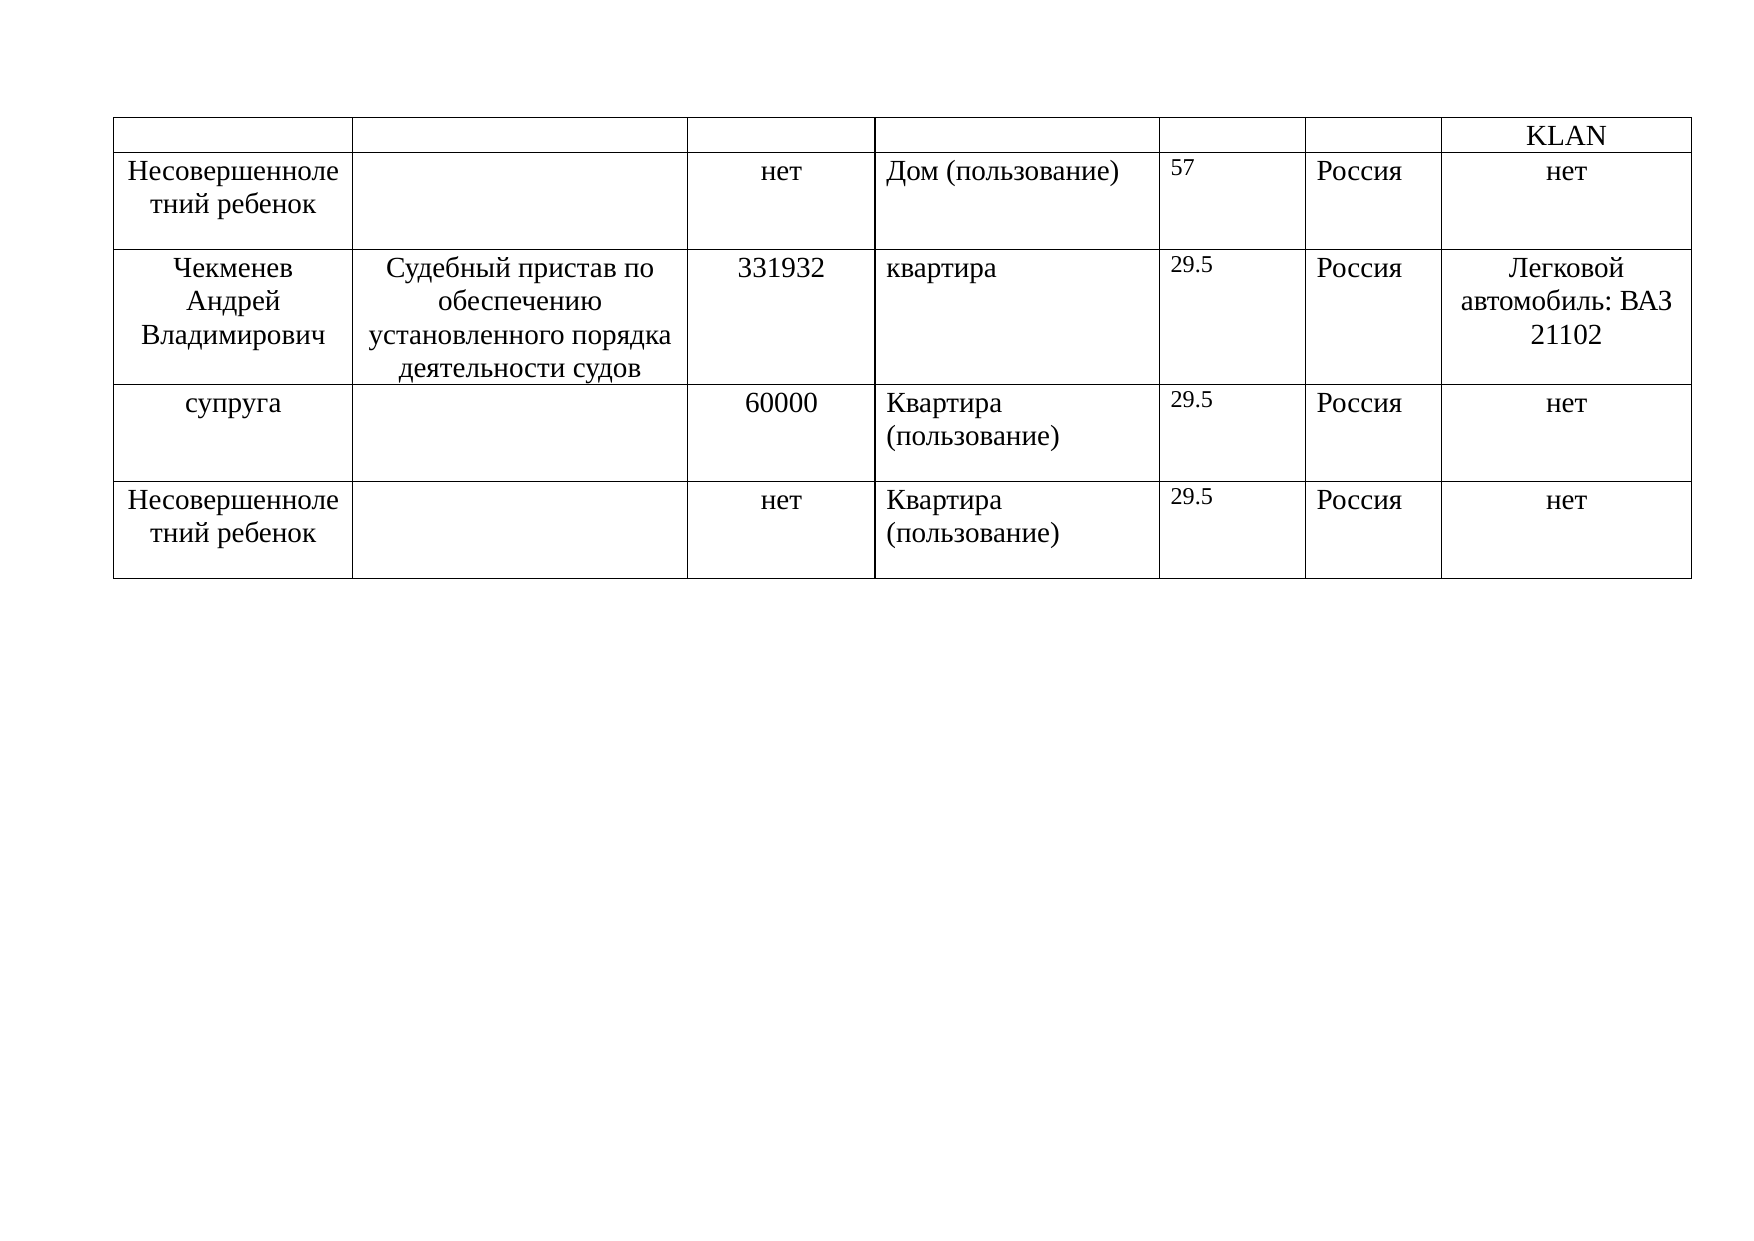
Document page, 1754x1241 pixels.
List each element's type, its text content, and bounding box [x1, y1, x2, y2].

table_cell [1160, 118, 1305, 152]
table_cell [875, 675, 1159, 771]
table_cell [1305, 868, 1442, 965]
table_cell [1442, 868, 1691, 965]
table_cell Квартира (пользование) [876, 385, 1159, 481]
table_cell [1159, 675, 1305, 771]
table_cell [352, 965, 687, 1062]
table_cell [1305, 579, 1442, 674]
table_cell Чекменев Андрей Владимирович [114, 250, 352, 384]
table_cell [353, 482, 687, 578]
table_cell [1305, 965, 1442, 1062]
table_cell Дом (пользование) [876, 153, 1159, 249]
table_cell [688, 965, 875, 1062]
table_cell супруга [114, 385, 352, 481]
table_cell 331932 [688, 250, 874, 384]
table_cell 29,5 [1160, 385, 1305, 481]
table_cell [114, 579, 352, 674]
table_cell [352, 675, 687, 771]
table_cell [114, 965, 352, 1062]
table_cell [1159, 965, 1305, 1062]
table_cell KLAN [1442, 118, 1691, 152]
table_cell [1159, 579, 1305, 674]
table_cell [1442, 579, 1691, 674]
table_cell [352, 771, 687, 868]
table_cell [688, 675, 875, 771]
table_cell 29,5 [1160, 250, 1305, 384]
table_cell квартира [876, 250, 1159, 384]
table_cell [1159, 868, 1305, 965]
table_cell [875, 771, 1159, 868]
table_cell Россия [1306, 250, 1441, 384]
table_cell 29,5 [1160, 482, 1305, 578]
table_cell [1305, 675, 1442, 771]
table_cell Россия [1306, 153, 1441, 249]
table_cell нет [688, 153, 874, 249]
table_cell Судебный пристав по обеспечению установленного порядка деятельности судов [353, 250, 687, 384]
table_cell [114, 675, 352, 771]
table_cell Квартира (пользование) [876, 482, 1159, 578]
table_cell [688, 868, 875, 965]
table_cell [1442, 675, 1691, 771]
table_cell [352, 579, 687, 674]
table_cell [114, 771, 352, 868]
table_cell [1442, 965, 1691, 1062]
table_cell Россия [1306, 482, 1441, 578]
table_cell [876, 118, 1159, 152]
table_cell Легковой автомобиль: ВАЗ 21102 [1442, 250, 1691, 384]
table_cell [688, 118, 874, 152]
table_cell [1159, 771, 1305, 868]
table_cell [875, 965, 1159, 1062]
table_cell нет [1442, 153, 1691, 249]
table_cell нет [1442, 385, 1691, 481]
table_cell [688, 771, 875, 868]
table_cell [875, 579, 1159, 674]
table_cell Несовершеннолетний ребенок [114, 482, 352, 578]
table_cell [353, 153, 687, 249]
table_cell 57 [1160, 153, 1305, 249]
table_cell [1306, 118, 1441, 152]
table_cell Несовершеннолетний ребенок [114, 153, 352, 249]
table_cell нет [688, 482, 874, 578]
table_cell [114, 868, 352, 965]
table_cell [688, 579, 875, 674]
table_cell [875, 868, 1159, 965]
table_cell [352, 868, 687, 965]
table_cell 60000 [688, 385, 874, 481]
table_cell нет [1442, 482, 1691, 578]
table_cell [353, 118, 687, 152]
table_cell [1442, 771, 1691, 868]
table_cell [1305, 771, 1442, 868]
table_cell [114, 118, 352, 152]
table_cell Россия [1306, 385, 1441, 481]
table_cell [353, 385, 687, 481]
